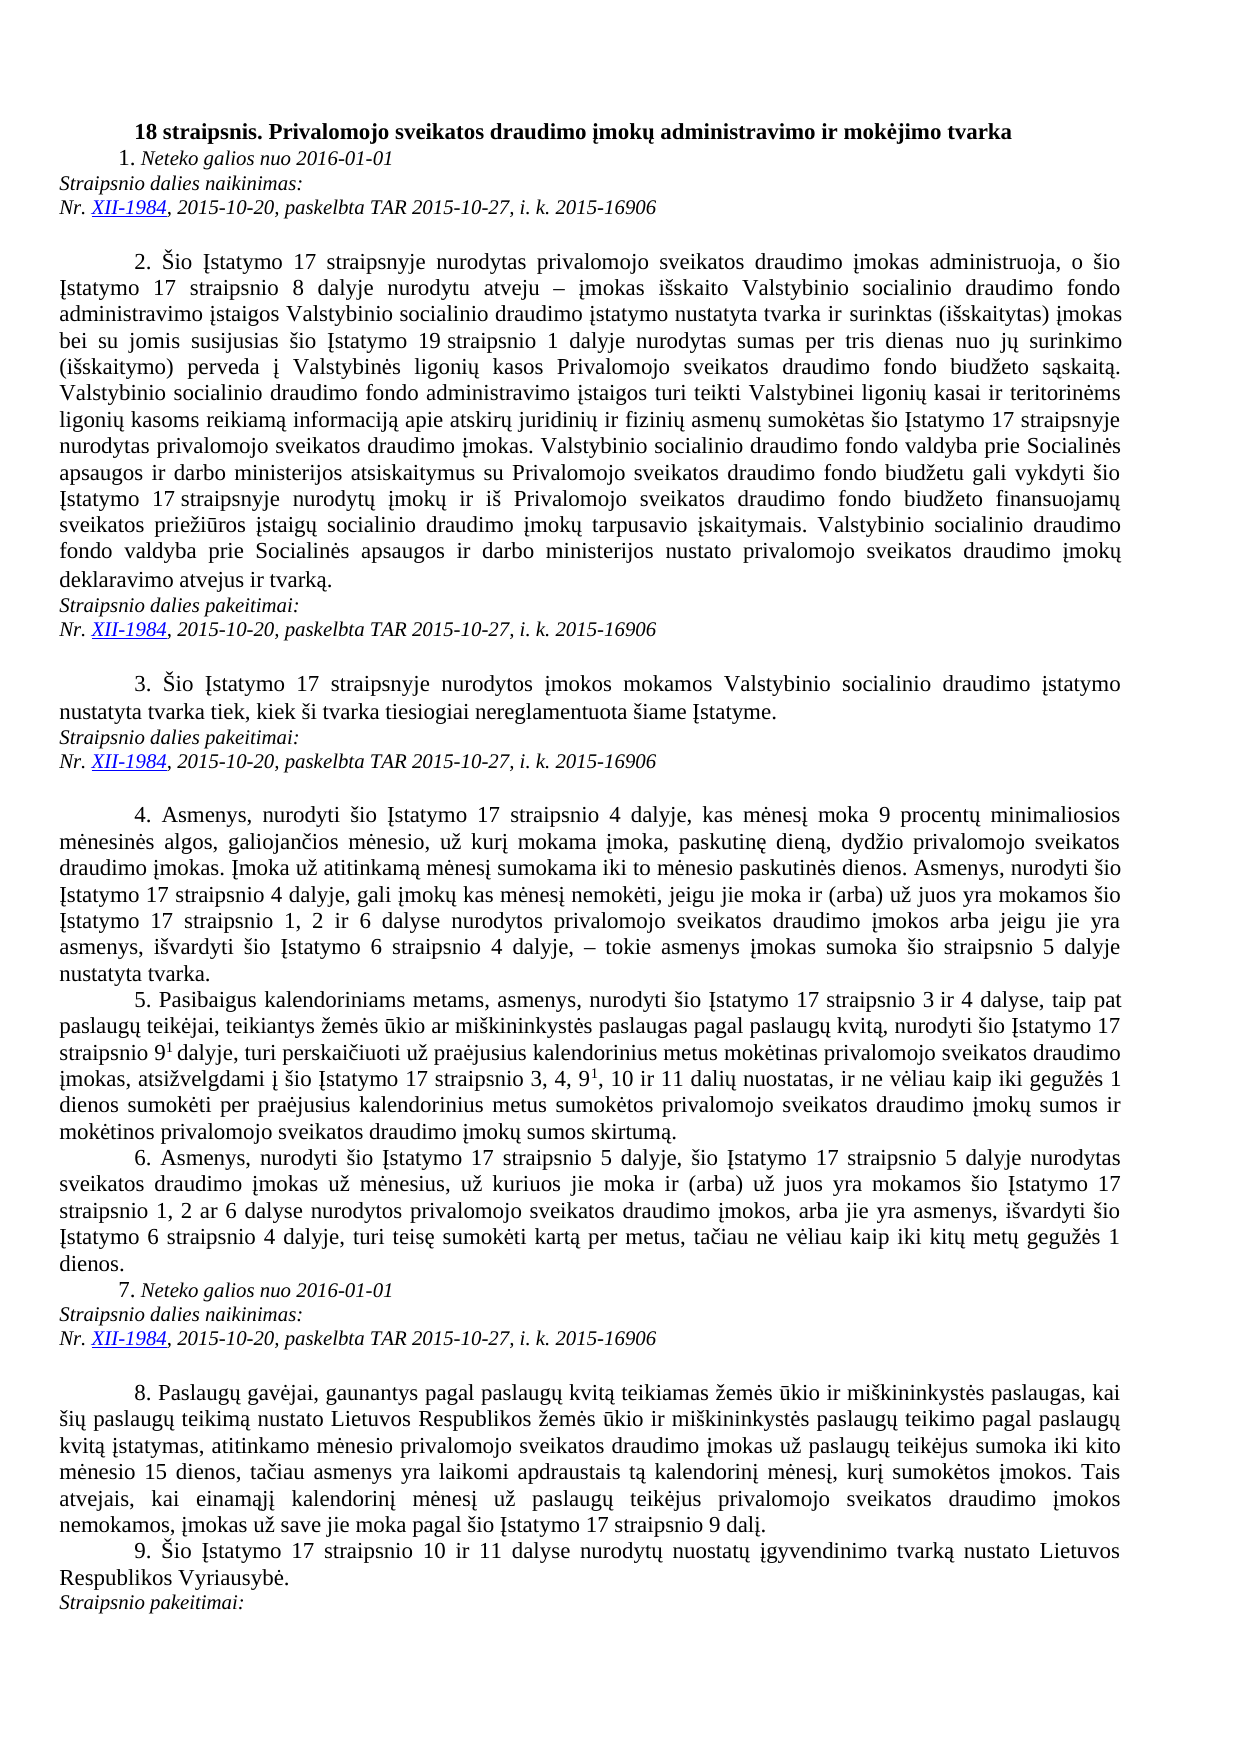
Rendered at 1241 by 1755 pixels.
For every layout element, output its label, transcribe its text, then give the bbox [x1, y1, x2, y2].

text 4. Asmenys, nurodyti šio Įstatymo 17 straipsnio 4 dalyje, kas mėnesį moka 9 procentų minimaliosios mėnesinės algos, galiojančios mėnesio, už kurį mokama įmoka, paskutinę dieną, dydžio privalomojo sveikatos draudimo įmokas. Įmoka už atitinkamą mėnesį sumokama iki to mėnesio paskutinės dienos. Asmenys, nurodyti šio Įstatymo 17 straipsnio 4 dalyje, gali įmokų kas mėnesį nemokėti, jeigu jie moka ir (arba) už juos yra mokamos šio Įstatymo 17 straipsnio 1, 2 ir 6 dalyse nurodytos privalomojo sveikatos draudimo įmokos arba jeigu jie yra asmenys, išvardyti šio Įstatymo 6 straipsnio 4 dalyje, – tokie asmenys įmokas sumoka šio straipsnio 5 dalyje nustatyta tvarka. [59, 802, 1122, 986]
text Straipsnio dalies naikinimas: [59, 171, 1122, 195]
text Nr. XII-1984, 2015-10-20, paskelbta TAR 2015-10-27, i. k. 2015-16906 [59, 1326, 1122, 1350]
text 5. Pasibaigus kalendoriniams metams, asmenys, nurodyti šio Įstatymo 17 straipsnio 3 ir 4 dalyse, taip pat paslaugų teikėjai, teikiantys žemės ūkio ar miškininkystės paslaugas pagal paslaugų kvitą, nurodyti šio Įstatymo 17 straipsnio 91 dalyje, turi perskaičiuoti už praėjusius kalendorinius metus mokėtinas privalomojo sveikatos draudimo įmokas, atsižvelgdami į šio Įstatymo 17 straipsnio 3, 4, 91, 10 ir 11 dalių nuostatas, ir ne vėliau kaip iki gegužės 1 dienos sumokėti per praėjusius kalendorinius metus sumokėtos privalomojo sveikatos draudimo įmokų sumos ir mokėtinos privalomojo sveikatos draudimo įmokų sumos skirtumą. [59, 986, 1122, 1144]
text 2. Šio Įstatymo 17 straipsnyje nurodytas privalomojo sveikatos draudimo įmokas administruoja, o šio Įstatymo 17 straipsnio 8 dalyje nurodytu atveju – įmokas išskaito Valstybinio socialinio draudimo fondo administravimo įstaigos Valstybinio socialinio draudimo įstatymo nustatyta tvarka ir surinktas (išskaitytas) įmokas bei su jomis susijusias šio Įstatymo 19 straipsnio 1 dalyje nurodytas sumas per tris dienas nuo jų surinkimo (išskaitymo) perveda į Valstybinės ligonių kasos Privalomojo sveikatos draudimo fondo biudžeto sąskaitą. Valstybinio socialinio draudimo fondo administravimo įstaigos turi teikti Valstybinei ligonių kasai ir teritorinėms ligonių kasoms reikiamą informaciją apie atskirų juridinių ir fizinių asmenų sumokėtas šio Įstatymo 17 straipsnyje nurodytas privalomojo sveikatos draudimo įmokas. Valstybinio socialinio draudimo fondo valdyba prie Socialinės apsaugos ir darbo ministerijos atsiskaitymus su Privalomojo sveikatos draudimo fondo biudžetu gali vykdyti šio Įstatymo 17 straipsnyje nurodytų įmokų ir iš Privalomojo sveikatos draudimo fondo biudžeto finansuojamų sveikatos priežiūros įstaigų socialinio draudimo įmokų tarpusavio įskaitymais. Valstybinio socialinio draudimo fondo valdyba prie Socialinės apsaugos ir darbo ministerijos nustato privalomojo sveikatos draudimo įmokų deklaravimo atvejus ir tvarką. [59, 248, 1122, 593]
text Straipsnio dalies pakeitimai: [59, 593, 1122, 617]
text 1. Neteko galios nuo 2016-01-01 [59, 144, 1122, 171]
text Straipsnio dalies pakeitimai: [59, 725, 1122, 749]
text Nr. XII-1984, 2015-10-20, paskelbta TAR 2015-10-27, i. k. 2015-16906 [59, 617, 1122, 641]
text 7. Neteko galios nuo 2016-01-01 [59, 1276, 1122, 1302]
text 18 straipsnis. Privalomojo sveikatos draudimo įmokų administravimo ir mokėjimo tvarka [134, 118, 1122, 144]
text Nr. XII-1984, 2015-10-20, paskelbta TAR 2015-10-27, i. k. 2015-16906 [59, 195, 1122, 219]
text Nr. XII-1984, 2015-10-20, paskelbta TAR 2015-10-27, i. k. 2015-16906 [59, 749, 1122, 773]
text 9. Šio Įstatymo 17 straipsnio 10 ir 11 dalyse nurodytų nuostatų įgyvendinimo tvarką nustato Lietuvos Respublikos Vyriausybė. [59, 1537, 1122, 1590]
text 8. Paslaugų gavėjai, gaunantys pagal paslaugų kvitą teikiamas žemės ūkio ir miškininkystės paslaugas, kai šių paslaugų teikimą nustato Lietuvos Respublikos žemės ūkio ir miškininkystės paslaugų teikimo pagal paslaugų kvitą įstatymas, atitinkamo mėnesio privalomojo sveikatos draudimo įmokas už paslaugų teikėjus sumoka iki kito mėnesio 15 dienos, tačiau asmenys yra laikomi apdraustais tą kalendorinį mėnesį, kurį sumokėtos įmokos. Tais atvejais, kai einamąjį kalendorinį mėnesį už paslaugų teikėjus privalomojo sveikatos draudimo įmokos nemokamos, įmokas už save jie moka pagal šio Įstatymo 17 straipsnio 9 dalį. [59, 1379, 1122, 1537]
text 6. Asmenys, nurodyti šio Įstatymo 17 straipsnio 5 dalyje, šio Įstatymo 17 straipsnio 5 dalyje nurodytas sveikatos draudimo įmokas už mėnesius, už kuriuos jie moka ir (arba) už juos yra mokamos šio Įstatymo 17 straipsnio 1, 2 ar 6 dalyse nurodytos privalomojo sveikatos draudimo įmokos, arba jie yra asmenys, išvardyti šio Įstatymo 6 straipsnio 4 dalyje, turi teisę sumokėti kartą per metus, tačiau ne vėliau kaip iki kitų metų gegužės 1 dienos. [59, 1144, 1122, 1276]
text Straipsnio dalies naikinimas: [59, 1302, 1122, 1326]
text Straipsnio pakeitimai: [59, 1590, 1122, 1614]
text 3. Šio Įstatymo 17 straipsnyje nurodytos įmokos mokamos Valstybinio socialinio draudimo įstatymo nustatyta tvarka tiek, kiek ši tvarka tiesiogiai nereglamentuota šiame Įstatyme. [59, 669, 1122, 725]
